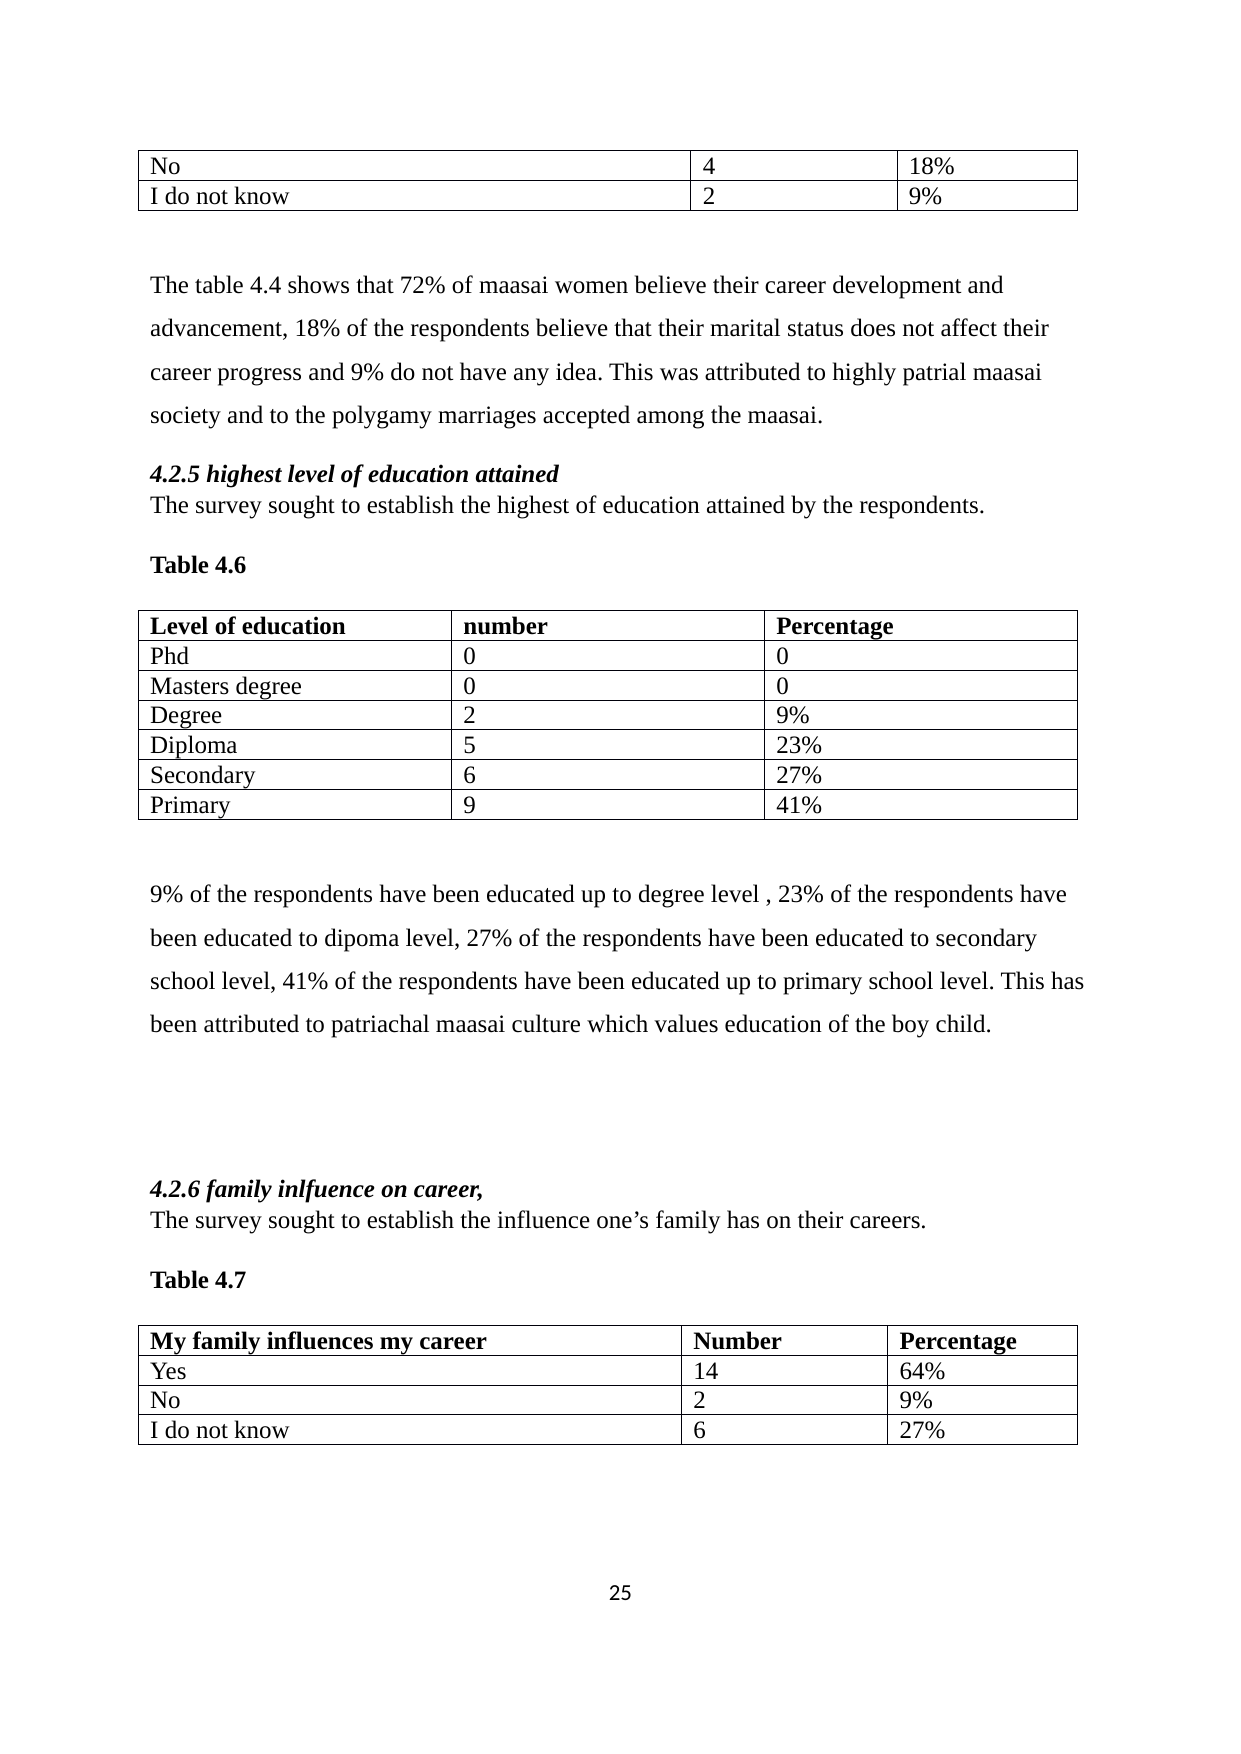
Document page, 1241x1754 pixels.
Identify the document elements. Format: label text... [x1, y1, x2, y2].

table_cell No [139, 151, 690, 180]
subtitle 4.2.6 family inlfuence on career, [150, 1174, 1090, 1203]
table_cell 27% [765, 760, 1077, 789]
table_cell 64% [888, 1356, 1077, 1384]
table_cell 27% [888, 1415, 1077, 1444]
table_cell 0 [452, 671, 764, 699]
table_header Percentage [888, 1326, 1077, 1355]
table_cell 9% [888, 1386, 1077, 1414]
table_header number [452, 611, 764, 640]
table_header Level of education [139, 611, 451, 640]
text The survey sought to establish the influence one’s family has on their careers. [150, 1205, 1090, 1234]
table_cell 18% [898, 151, 1077, 180]
table_cell 2 [682, 1386, 887, 1414]
table_cell 4 [691, 151, 897, 180]
text Table 4.7 [150, 1265, 1090, 1294]
table_cell 2 [452, 701, 764, 729]
table_cell 6 [682, 1415, 887, 1444]
text 9% of the respondents have been educated up to degree level , 23% of the respondents have been educated to dipoma level, 27% of the respondents have been educated to secondary school level, 41% of the respondents have been educated up to primary school level. This has been attributed to patriachal maasai culture which values education of the boy child. [150, 879, 1090, 1038]
table_cell 23% [765, 730, 1077, 759]
subtitle 4.2.5 highest level of education attained [150, 459, 1090, 488]
table_cell Phd [139, 641, 451, 670]
table_header Number [682, 1326, 887, 1355]
table_cell Diploma [139, 730, 451, 759]
table_cell 41% [765, 790, 1077, 819]
table_cell Secondary [139, 760, 451, 789]
table_cell 6 [452, 760, 764, 789]
table_cell Primary [139, 790, 451, 819]
text Table 4.6 [150, 550, 1090, 579]
text The survey sought to establish the highest of education attained by the respondents. [150, 491, 1090, 519]
table_header My family influences my career [139, 1326, 681, 1355]
table_cell I do not know [139, 181, 690, 209]
table_cell Yes [139, 1356, 681, 1384]
table_cell 14 [682, 1356, 887, 1384]
table_cell 9% [898, 181, 1077, 209]
table_cell 9% [765, 701, 1077, 729]
table_cell I do not know [139, 1415, 681, 1444]
table_cell Degree [139, 701, 451, 729]
table_cell 0 [765, 641, 1077, 670]
table_header Percentage [765, 611, 1077, 640]
table_cell 2 [691, 181, 897, 209]
table_cell 0 [765, 671, 1077, 699]
table_cell 9 [452, 790, 764, 819]
table_cell Masters degree [139, 671, 451, 699]
table_cell No [139, 1386, 681, 1414]
table_cell 0 [452, 641, 764, 670]
text The table 4.4 shows that 72% of maasai women believe their career development and advancement, 18% of the respondents believe that their marital status does not affect their career progress and 9% do not have any idea. This was attributed to highly patrial maasai society and to the polygamy marriages accepted among the maasai. [150, 270, 1090, 428]
table_cell 5 [452, 730, 764, 759]
